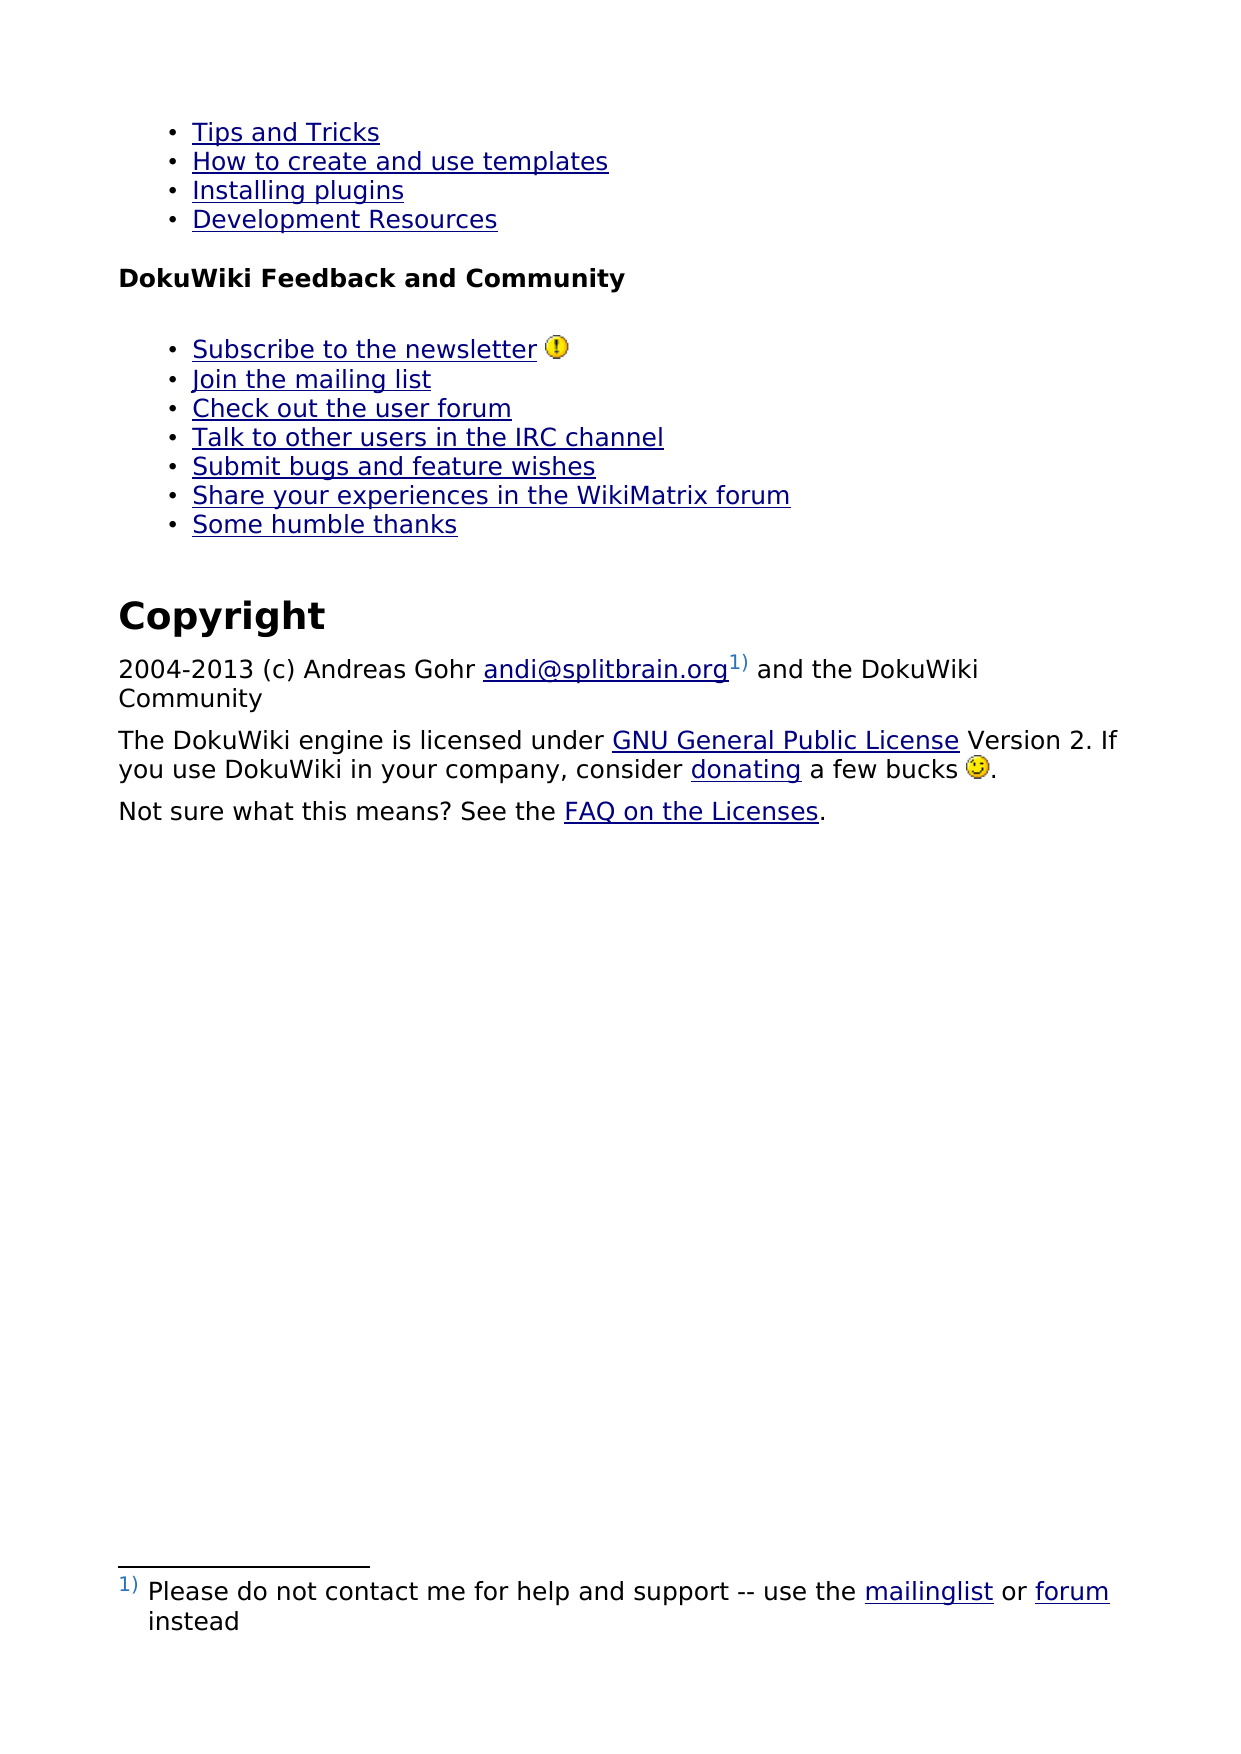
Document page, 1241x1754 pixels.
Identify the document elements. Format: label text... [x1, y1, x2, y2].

text Please do not contact me for help and support -- use the mailinglist or forum instead [118, 1573, 1122, 1636]
list Development Resources [177, 206, 1122, 235]
text 2004-2013 (c) Andreas Gohr andi@splitbrain.org and the DokuWiki Community [118, 650, 1122, 714]
list Share your experiences in the WikiMatrix forum [177, 481, 1122, 511]
list Some humble thanks [177, 511, 1122, 540]
list How to create and use templates [177, 147, 1122, 176]
list Tips and Tricks [177, 118, 1122, 147]
list Talk to other users in the IRC channel [177, 423, 1122, 452]
text Not sure what this means? See the FAQ on the Licenses. [118, 797, 1122, 826]
list Installing plugins [177, 176, 1122, 206]
text DokuWiki Feedback and Community [118, 264, 1122, 293]
picture [966, 755, 990, 779]
subtitle Copyright [118, 594, 1122, 638]
text The DokuWiki engine is licensed under GNU General Public License Version 2. If you use DokuWiki in your company, consider donating a few bucks . [118, 726, 1122, 785]
list Submit bugs and feature wishes [177, 452, 1122, 481]
list Check out the user forum [177, 394, 1122, 423]
picture [545, 335, 569, 359]
list Subscribe to the newsletter [177, 335, 1122, 365]
list Join the mailing list [177, 365, 1122, 394]
